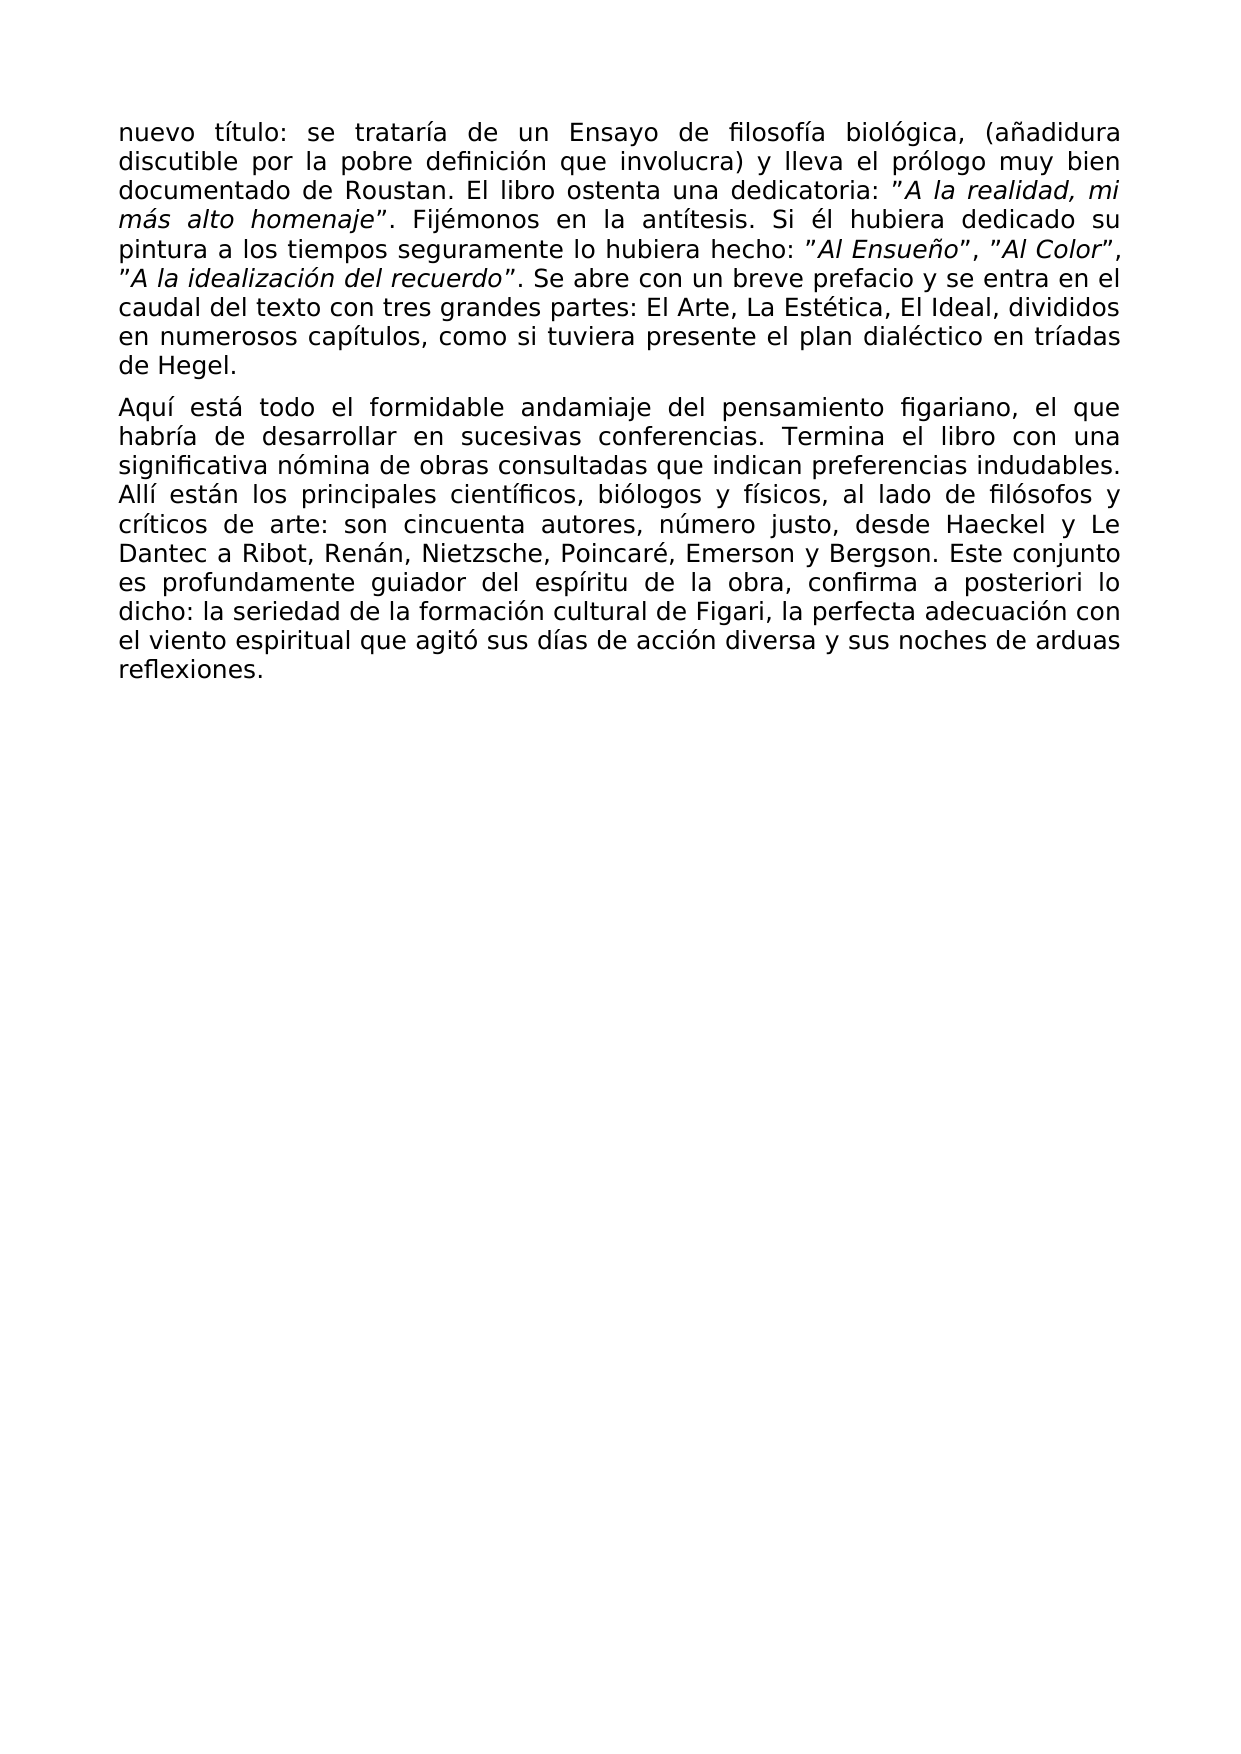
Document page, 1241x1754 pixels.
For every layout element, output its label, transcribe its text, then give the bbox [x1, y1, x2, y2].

text Aquí está todo el formidable andamiaje del pensamiento figariano, el que habría de desarrollar en sucesivas conferencias. Termina el libro con una significativa nómina de obras consultadas que indican preferencias indudables. Allí están los principales científicos, biólogos y físicos, al lado de filósofos y críticos de arte: son cincuenta autores, número justo, desde Haeckel y Le Dantec a Ribot, Renán, Nietzsche, Poincaré, Emerson y Bergson. Este conjunto es profundamente guiador del espíritu de la obra, confirma a posteriori lo dicho: la seriedad de la formación cultural de Figari, la perfecta adecuación con el viento espiritual que agitó sus días de acción diversa y sus noches de arduas reflexiones. [118, 393, 1122, 685]
text nuevo título: se trataría de un Ensayo de filosofía biológica, (añadidura discutible por la pobre definición que involucra) y lleva el prólogo muy bien documentado de Roustan. El libro ostenta una dedicatoria: ”A la realidad, mi más alto homenaje”. Fijémonos en la antítesis. Si él hubiera dedicado su pintura a los tiempos seguramente lo hubiera hecho: ”Al Ensueño”, ”Al Color”, ”A la idealización del recuerdo”. Se abre con un breve prefacio y se entra en el caudal del texto con tres grandes partes: El Arte, La Estética, El Ideal, divididos en numerosos capítulos, como si tuviera presente el plan dialéctico en tríadas de Hegel. [118, 118, 1122, 381]
